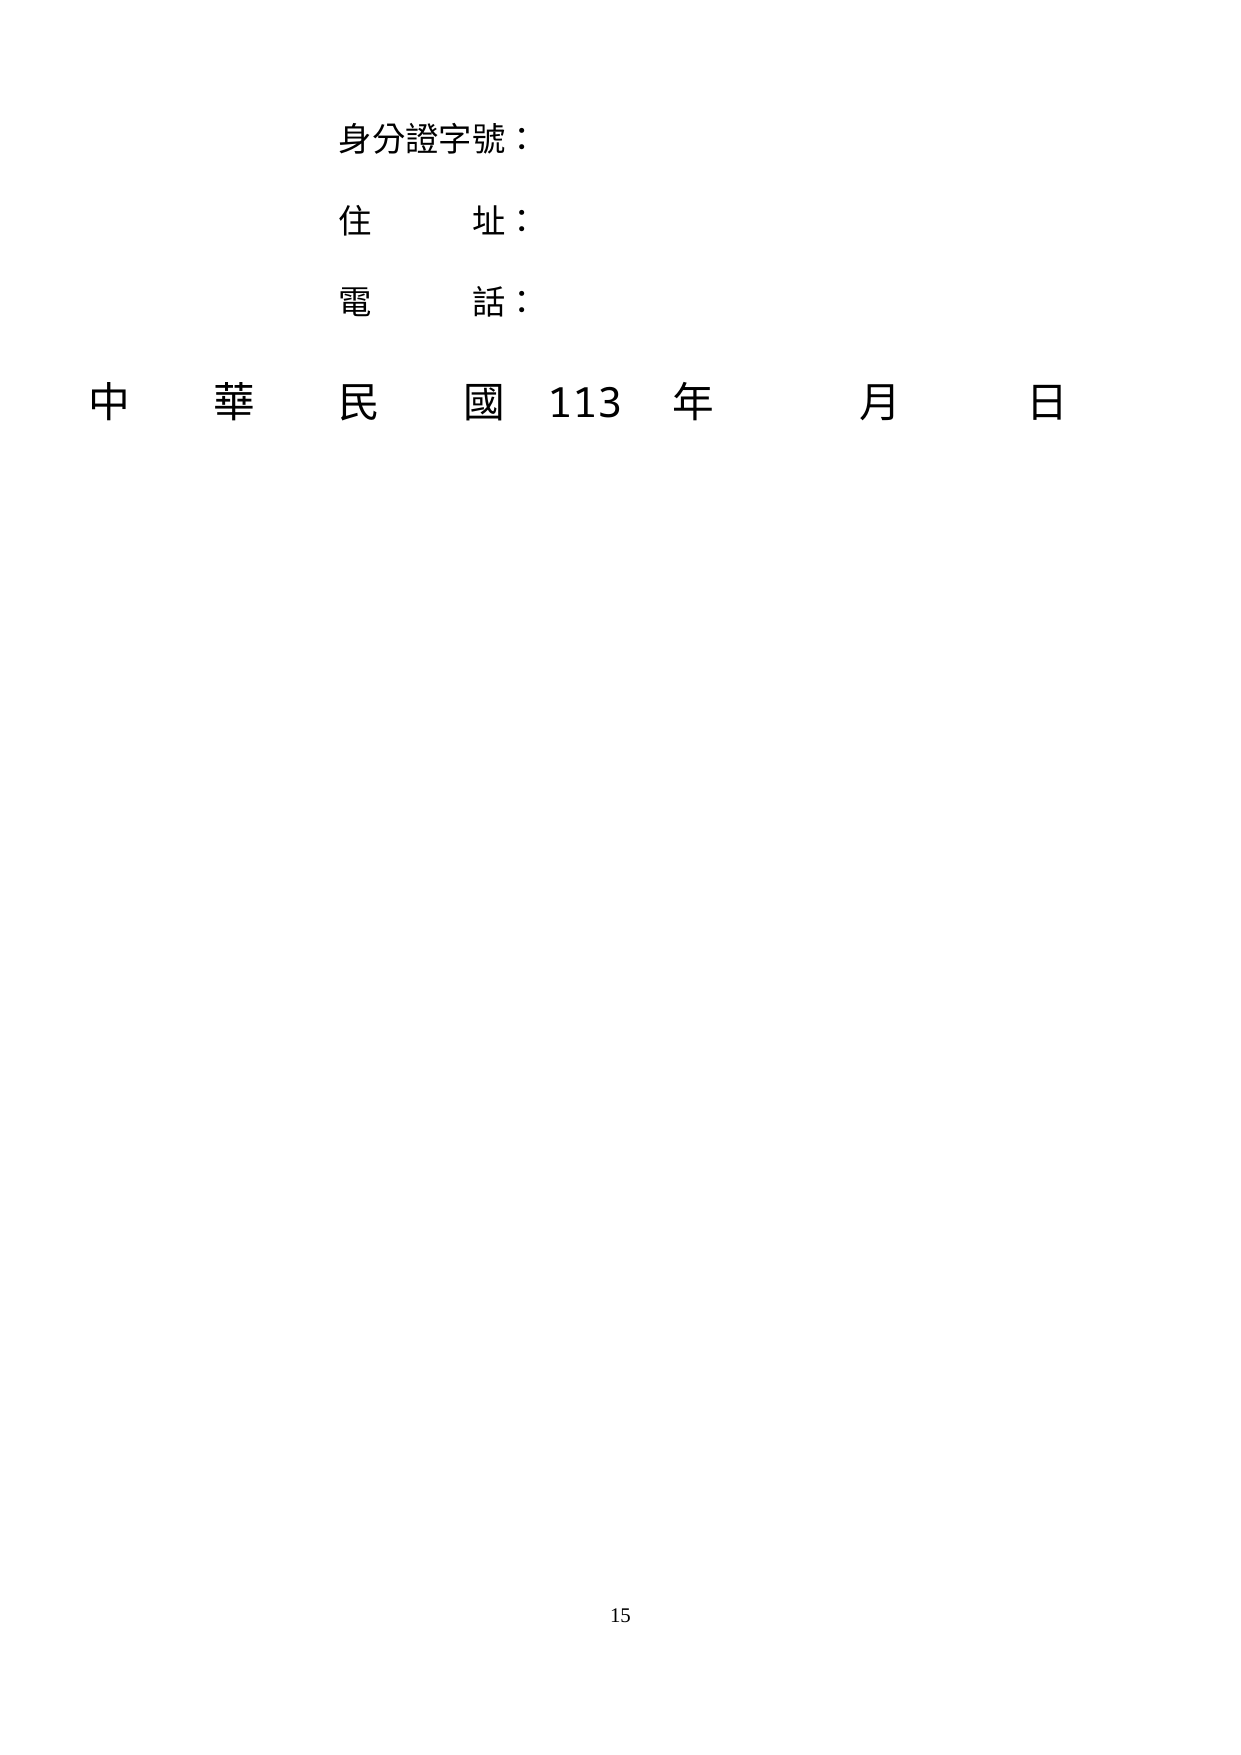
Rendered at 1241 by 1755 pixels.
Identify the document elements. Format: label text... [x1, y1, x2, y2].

text 身分證字號： [89, 96, 1152, 158]
text 住 址： [89, 177, 1152, 239]
text 電 話： [89, 258, 1152, 321]
text 中 華 民 國 113 年 月 日 [89, 358, 1152, 421]
